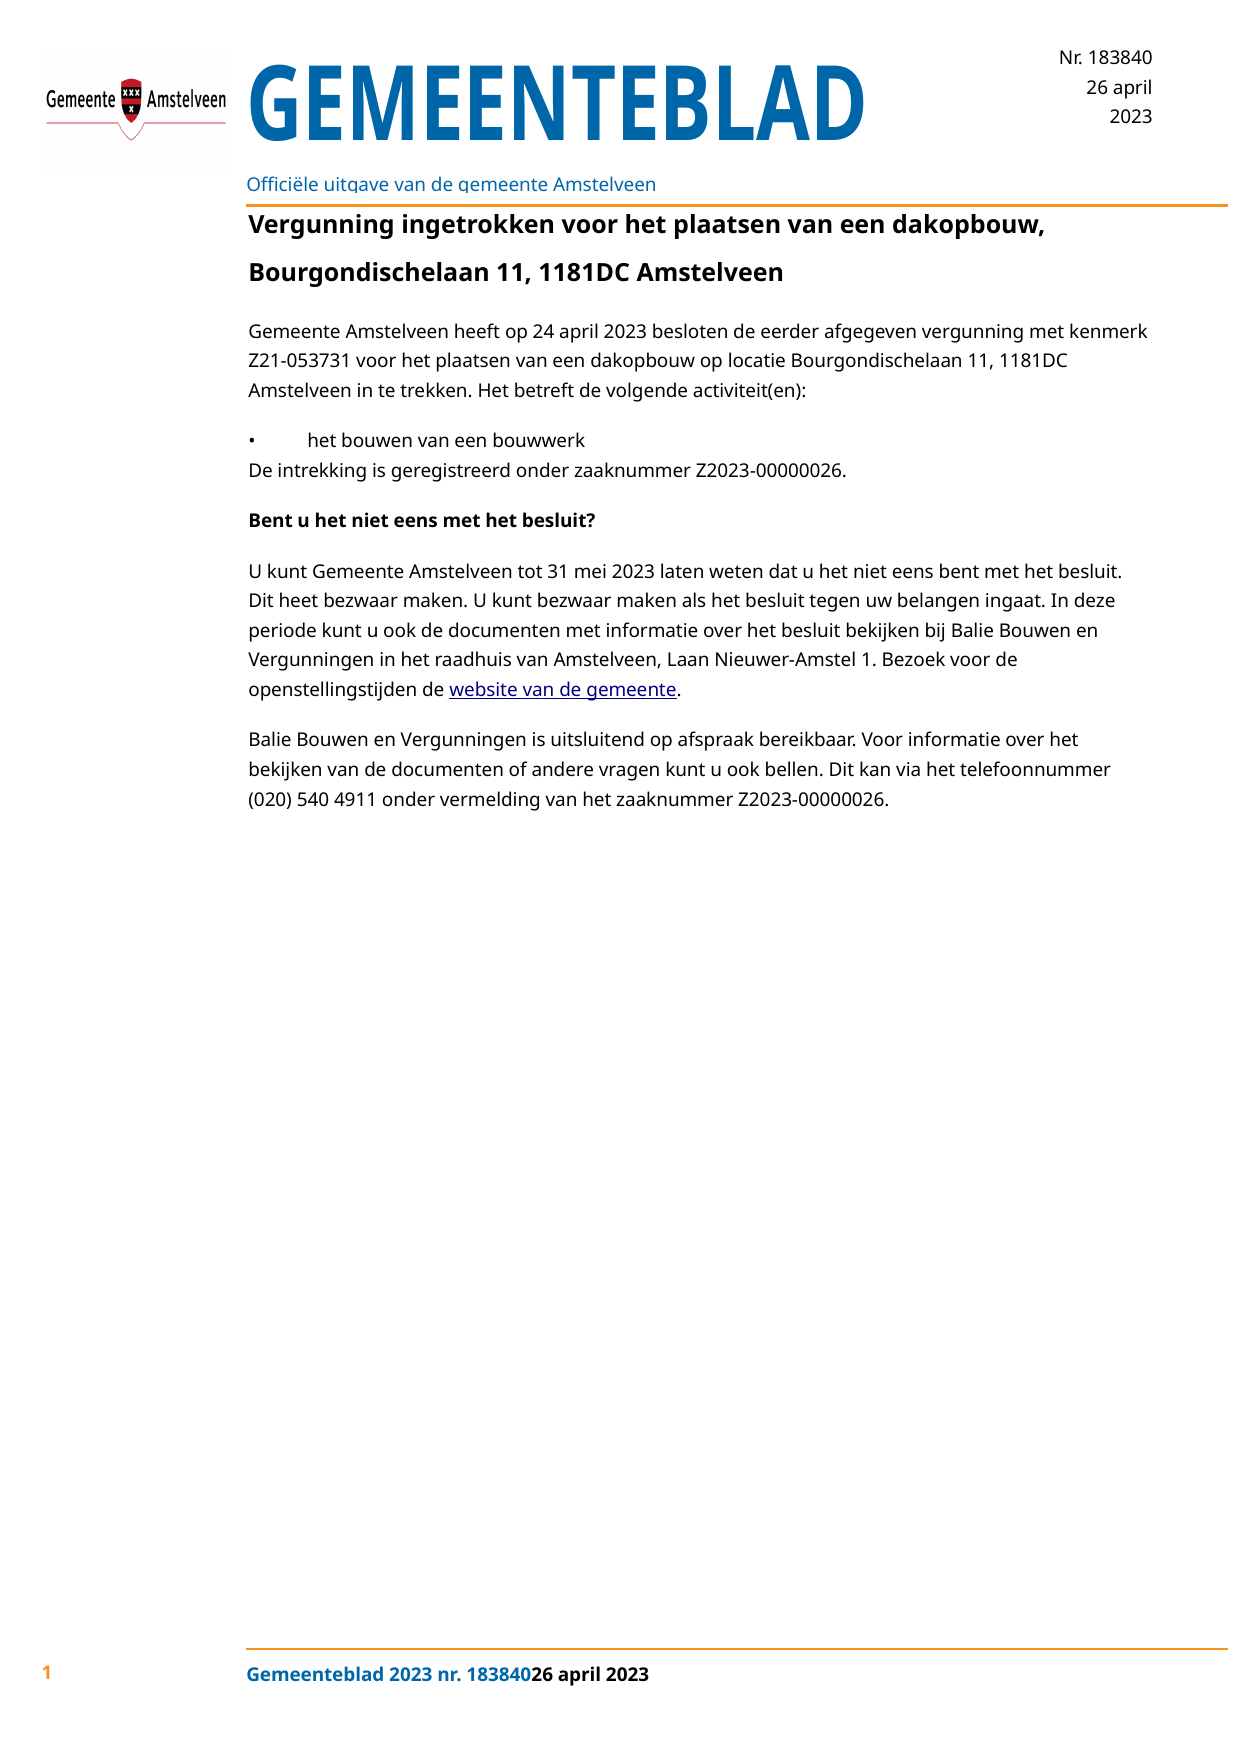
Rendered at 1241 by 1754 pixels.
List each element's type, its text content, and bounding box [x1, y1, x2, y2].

text De intrekking is geregistreerd onder zaaknummer Z2023-00000026. [248, 457, 1152, 483]
text Balie Bouwen en Vergunningen is uitsluitend op afspraak bereikbaar. Voor informatie over het bekijken van de documenten of andere vragen kunt u ook bellen. Dit kan via het telefoonnummer (020) 540 4911 onder vermelding van het zaaknummer Z2023-00000026. [248, 727, 1152, 812]
text Bent u het niet eens met het besluit? [248, 507, 1152, 533]
text U kunt Gemeente Amstelveen tot 31 mei 2023 laten weten dat u het niet eens bent met het besluit. Dit heet bezwaar maken. U kunt bezwaar maken als het besluit tegen uw belangen ingaat. In deze periode kunt u ook de documenten met informatie over het besluit bekijken bij Balie Bouwen en Vergunningen in het raadhuis van Amstelveen, Laan Nieuwer-Amstel 1. Bezoek voor de openstellingstijden de website van de gemeente. [248, 558, 1152, 702]
picture [41, 47, 231, 172]
text Vergunning ingetrokken voor het plaatsen van een dakopbouw, Bourgondischelaan 11, 1181DC Amstelveen [248, 207, 1152, 288]
list het bouwen van een bouwwerk [248, 427, 1152, 453]
text Gemeente Amstelveen heeft op 24 april 2023 besloten de eerder afgegeven vergunning met kenmerk Z21-053731 voor het plaatsen van een dakopbouw op locatie Bourgondischelaan 11, 1181DC Amstelveen in te trekken. Het betreft de volgende activiteit(en): [248, 318, 1152, 403]
